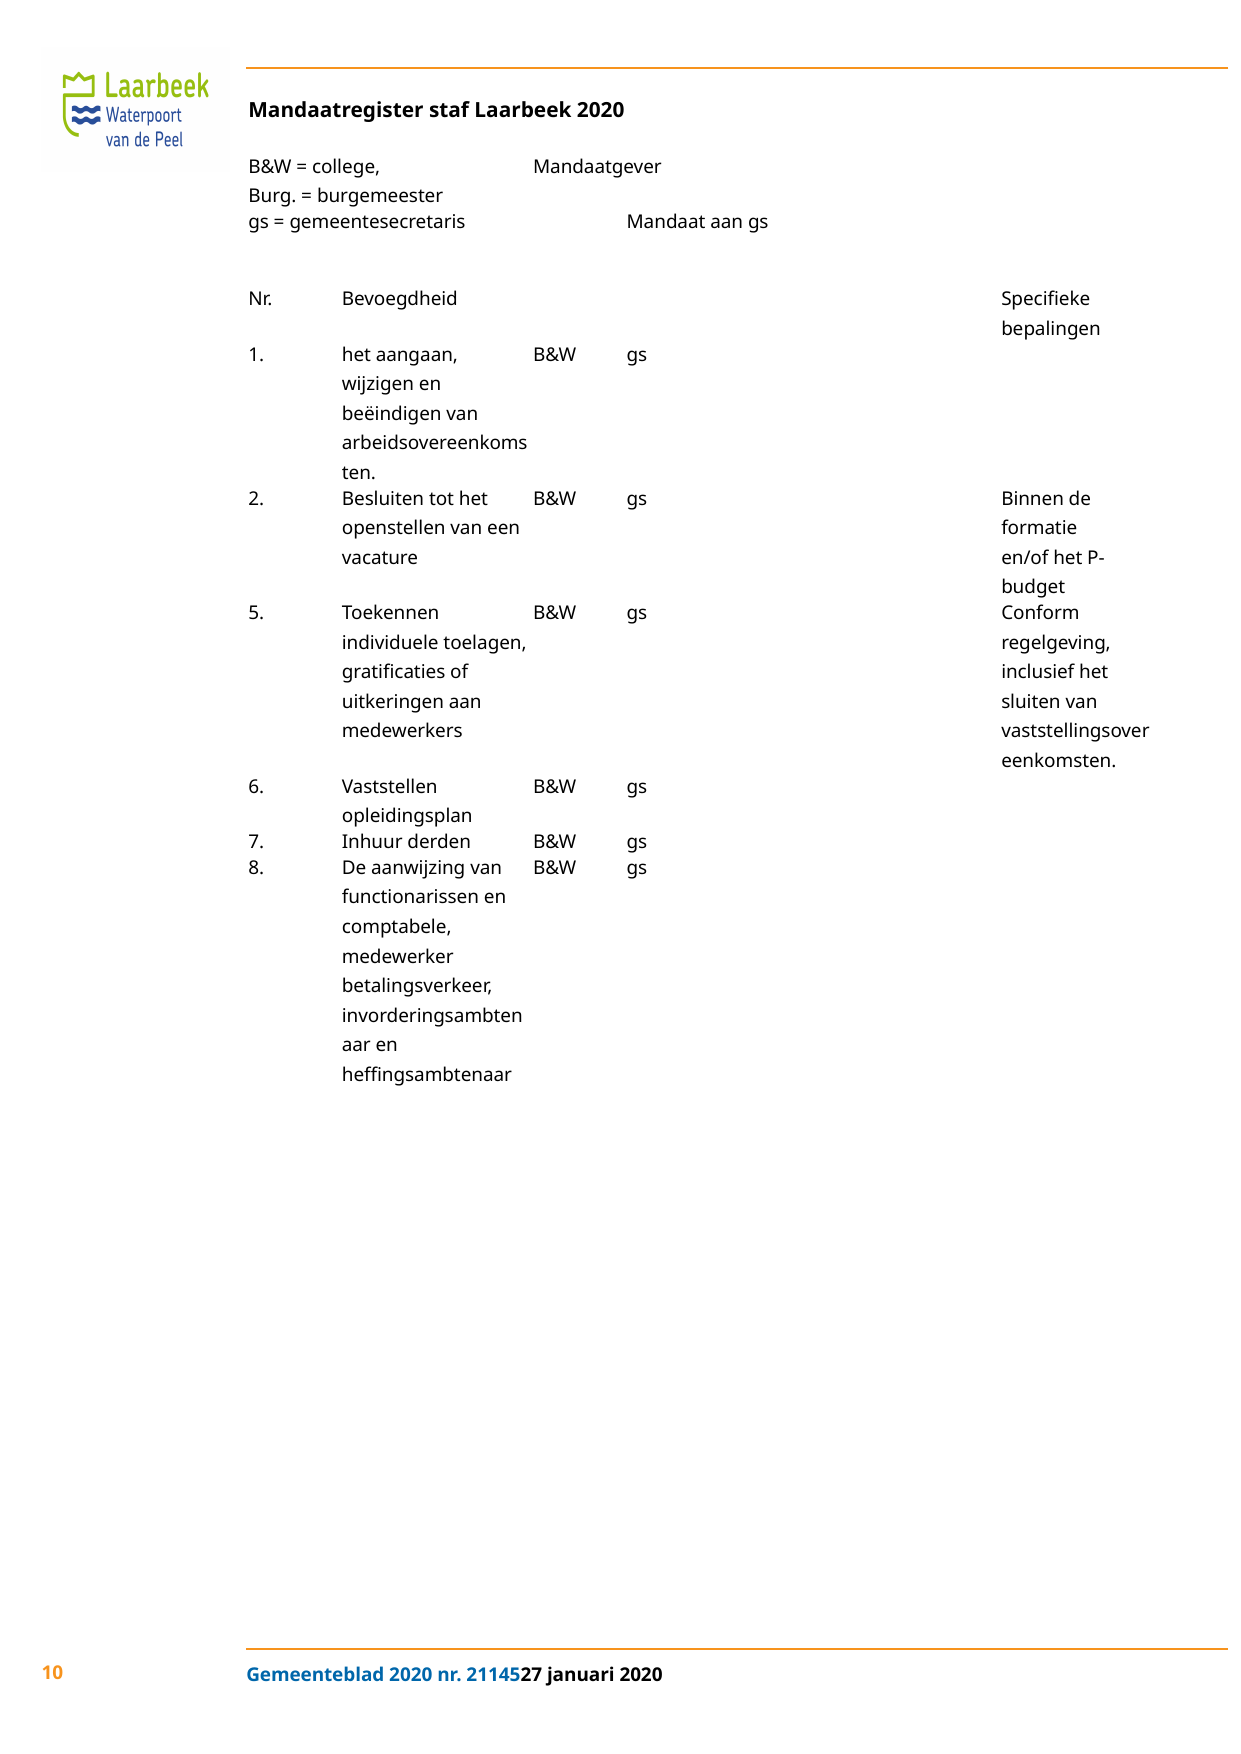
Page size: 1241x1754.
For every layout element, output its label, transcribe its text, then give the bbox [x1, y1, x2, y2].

table_cell [720, 854, 814, 1087]
table_cell [720, 828, 814, 854]
table_cell [1001, 828, 1152, 854]
table_cell B&W [533, 341, 626, 485]
table_cell [1001, 341, 1152, 485]
table_cell 2. [248, 485, 342, 599]
table_cell gs [626, 854, 720, 1087]
table_cell B&W [533, 599, 626, 773]
table_cell [907, 828, 1001, 854]
table_cell [814, 260, 907, 341]
table_cell B&W [533, 854, 626, 1087]
table_cell Nr. [248, 286, 342, 341]
table_cell [907, 286, 1001, 341]
text Mandaatregister staf Laarbeek 2020 [248, 95, 1152, 123]
table_cell [1001, 854, 1152, 1087]
table_cell Conform regelgeving, inclusief het sluiten van vaststellingsovereenkomsten. [1001, 599, 1152, 773]
table_cell [814, 341, 907, 485]
table_cell Toekennen individuele toelagen, gratificaties of uitkeringen aan medewerkers [342, 599, 533, 773]
table_cell [720, 485, 814, 599]
table_cell gs [626, 341, 720, 485]
table_cell 1. [248, 341, 342, 485]
table_cell B&W [533, 485, 626, 599]
table_cell gs [626, 599, 720, 773]
table_cell 5. [248, 599, 342, 773]
table_cell Vaststellen opleidingsplan [342, 773, 533, 828]
table_cell [533, 208, 626, 341]
table_cell De aanwijzing van functionarissen en comptabele, medewerker betalingsverkeer, invorderingsambtenaar en heffingsambtenaar [342, 854, 533, 1087]
table_cell [1001, 773, 1152, 828]
table_cell [907, 773, 1001, 828]
table_cell Bevoegdheid [342, 286, 533, 341]
table_cell gs [626, 485, 720, 599]
table_cell [907, 260, 1152, 286]
table_cell Mandaat aan gs [626, 208, 1152, 234]
table_cell 8. [248, 854, 342, 1087]
picture [41, 47, 231, 172]
table_cell [720, 599, 814, 773]
table_cell [814, 773, 907, 828]
table_cell [907, 599, 1001, 773]
table_cell het aangaan, wijzigen en beëindigen van arbeidsovereenkomsten. [342, 341, 533, 485]
table_cell 6. [248, 773, 342, 828]
table_cell Inhuur derden [342, 828, 533, 854]
table_cell [720, 773, 814, 828]
table_cell B&W [533, 828, 626, 854]
table_cell [907, 485, 1001, 599]
table_cell Specifieke bepalingen [1001, 286, 1152, 341]
table_cell [814, 485, 907, 599]
table_header Mandaatgever [533, 153, 1152, 208]
table_cell 7. [248, 828, 342, 854]
table_cell gs [626, 773, 720, 828]
table_cell Besluiten tot het openstellen van een vacature [342, 485, 533, 599]
table_cell [720, 234, 814, 341]
table_cell [814, 599, 907, 773]
table_cell [626, 234, 720, 341]
table_header B&W = college, Burg. = burgemeester [248, 153, 533, 208]
table_cell [720, 341, 814, 485]
table_cell [907, 341, 1001, 485]
table_cell Binnen de formatie en/of het P-budget [1001, 485, 1152, 599]
table_cell B&W [533, 773, 626, 828]
table_cell [814, 854, 907, 1087]
table_cell gs = gemeentesecretaris [248, 208, 533, 234]
table_cell gs [626, 828, 720, 854]
table_cell [248, 234, 533, 260]
table_cell [814, 828, 907, 854]
table_cell [248, 260, 533, 286]
table_cell [814, 234, 1152, 260]
table_cell [907, 854, 1001, 1087]
